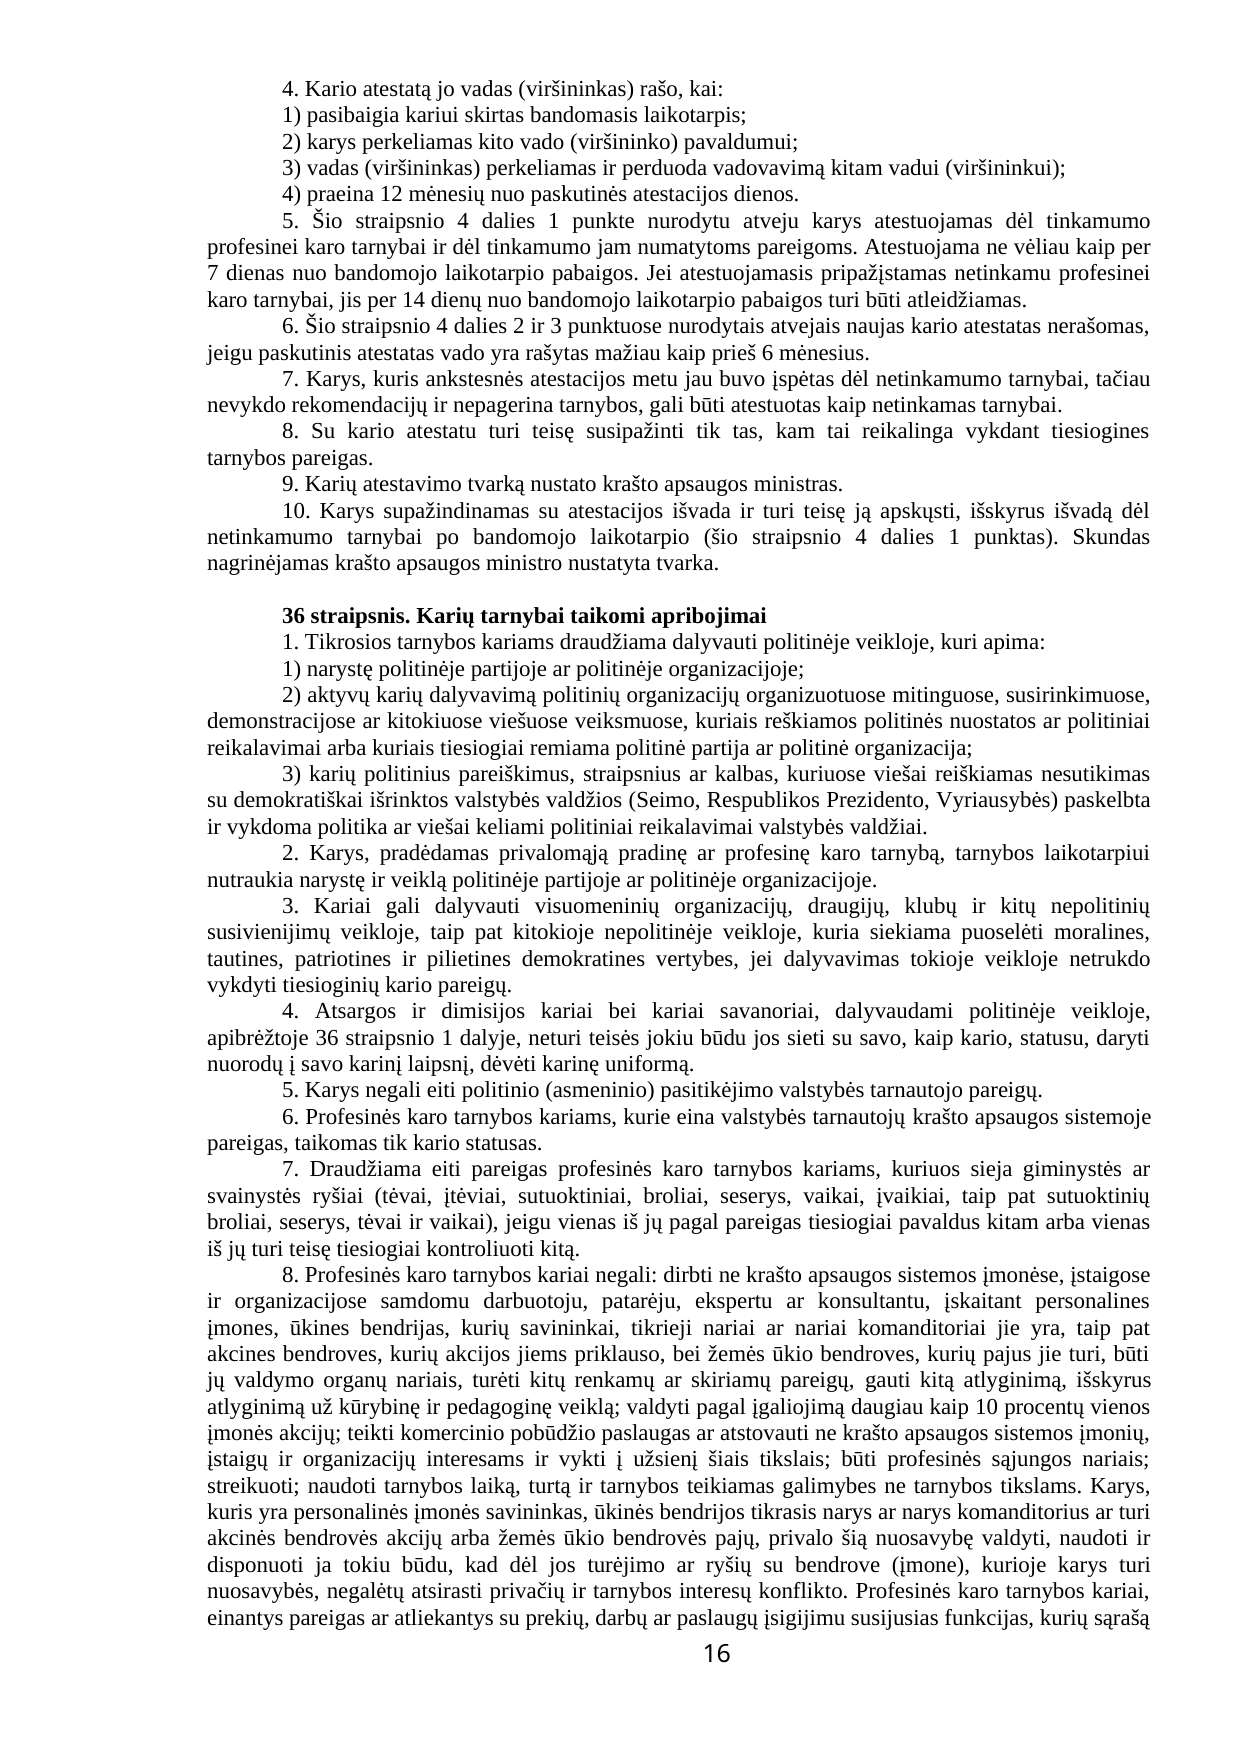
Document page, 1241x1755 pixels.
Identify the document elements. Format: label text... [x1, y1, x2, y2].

text 3. Kariai gali dalyvauti visuomeninių organizacijų, draugijų, klubų ir kitų nepolitinių susivienijimų veikloje, taip pat kitokioje nepolitinėje veikloje, kuria siekiama puoselėti moralines, tautines, patriotines ir pilietines demokratines vertybes, jei dalyvavimas tokioje veikloje netrukdo vykdyti tiesioginių kario pareigų. [207, 892, 1152, 997]
text 4. Atsargos ir dimisijos kariai bei kariai savanoriai, dalyvaudami politinėje veikloje, apibrėžtoje 36 straipsnio 1 dalyje, neturi teisės jokiu būdu jos sieti su savo, kaip kario, statusu, daryti nuorodų į savo karinį laipsnį, dėvėti karinę uniformą. [207, 997, 1152, 1076]
text 8. Su kario atestatu turi teisę susipažinti tik tas, kam tai reikalinga vykdant tiesiogines tarnybos pareigas. [207, 418, 1152, 470]
text 1. Tikrosios tarnybos kariams draudžiama dalyvauti politinėje veikloje, kuri apima: [207, 628, 1152, 655]
text 7. Karys, kuris ankstesnės atestacijos metu jau buvo įspėtas dėl netinkamumo tarnybai, tačiau nevykdo rekomendacijų ir nepagerina tarnybos, gali būti atestuotas kaip netinkamas tarnybai. [207, 365, 1152, 418]
text 4. Kario atestatą jo vadas (viršininkas) rašo, kai: [207, 75, 1152, 101]
text 6. Šio straipsnio 4 dalies 2 ir 3 punktuose nurodytais atvejais naujas kario atestatas nerašomas, jeigu paskutinis atestatas vado yra rašytas mažiau kaip prieš 6 mėnesius. [207, 312, 1152, 365]
text 9. Karių atestavimo tvarką nustato krašto apsaugos ministras. [207, 470, 1152, 497]
text 6. Profesinės karo tarnybos kariams, kurie eina valstybės tarnautojų krašto apsaugos sistemoje pareigas, taikomas tik kario statusas. [207, 1103, 1152, 1156]
text 3) vadas (viršininkas) perkeliamas ir perduoda vadovavimą kitam vadui (viršininkui); [207, 154, 1152, 180]
text 2) karys perkeliamas kito vado (viršininko) pavaldumui; [207, 128, 1152, 154]
text 10. Karys supažindinamas su atestacijos išvada ir turi teisę ją apskųsti, išskyrus išvadą dėl netinkamumo tarnybai po bandomojo laikotarpio (šio straipsnio 4 dalies 1 punktas). Skundas nagrinėjamas krašto apsaugos ministro nustatyta tvarka. [207, 497, 1152, 576]
text 3) karių politinius pareiškimus, straipsnius ar kalbas, kuriuose viešai reiškiamas nesutikimas su demokratiškai išrinktos valstybės valdžios (Seimo, Respublikos Prezidento, Vyriausybės) paskelbta ir vykdoma politika ar viešai keliami politiniai reikalavimai valstybės valdžiai. [207, 760, 1152, 839]
text 5. Šio straipsnio 4 dalies 1 punkte nurodytu atveju karys atestuojamas dėl tinkamumo profesinei karo tarnybai ir dėl tinkamumo jam numatytoms pareigoms. Atestuojama ne vėliau kaip per 7 dienas nuo bandomojo laikotarpio pabaigos. Jei atestuojamasis pripažįstamas netinkamu profesinei karo tarnybai, jis per 14 dienų nuo bandomojo laikotarpio pabaigos turi būti atleidžiamas. [207, 207, 1152, 312]
text 1) pasibaigia kariui skirtas bandomasis laikotarpis; [207, 101, 1152, 128]
text 2. Karys, pradėdamas privalomąją pradinę ar profesinę karo tarnybą, tarnybos laikotarpiui nutraukia narystę ir veiklą politinėje partijoje ar politinėje organizacijoje. [207, 839, 1152, 892]
text 8. Profesinės karo tarnybos kariai negali: dirbti ne krašto apsaugos sistemos įmonėse, įstaigose ir organizacijose samdomu darbuotoju, patarėju, ekspertu ar konsultantu, įskaitant personalines įmones, ūkines bendrijas, kurių savininkai, tikrieji nariai ar nariai komanditoriai jie yra, taip pat akcines bendroves, kurių akcijos jiems priklauso, bei žemės ūkio bendroves, kurių pajus jie turi, būti jų valdymo organų nariais, turėti kitų renkamų ar skiriamų pareigų, gauti kitą atlyginimą, išskyrus atlyginimą už kūrybinę ir pedagoginę veiklą; valdyti pagal įgaliojimą daugiau kaip 10 procentų vienos įmonės akcijų; teikti komercinio pobūdžio paslaugas ar atstovauti ne krašto apsaugos sistemos įmonių, įstaigų ir organizacijų interesams ir vykti į užsienį šiais tikslais; būti profesinės sąjungos nariais; streikuoti; naudoti tarnybos laiką, turtą ir tarnybos teikiamas galimybes ne tarnybos tikslams. Karys, kuris yra personalinės įmonės savininkas, ūkinės bendrijos tikrasis narys ar narys komanditorius ar turi akcinės bendrovės akcijų arba žemės ūkio bendrovės pajų, privalo šią nuosavybę valdyti, naudoti ir disponuoti ja tokiu būdu, kad dėl jos turėjimo ar ryšių su bendrove (įmone), kurioje karys turi nuosavybės, negalėtų atsirasti privačių ir tarnybos interesų konflikto. Profesinės karo tarnybos kariai, einantys pareigas ar atliekantys su prekių, darbų ar paslaugų įsigijimu susijusias funkcijas, kurių sąrašą [207, 1261, 1152, 1630]
text 2) aktyvų karių dalyvavimą politinių organizacijų organizuotuose mitinguose, susirinkimuose, demonstracijose ar kitokiuose viešuose veiksmuose, kuriais reškiamos politinės nuostatos ar politiniai reikalavimai arba kuriais tiesiogiai remiama politinė partija ar politinė organizacija; [207, 681, 1152, 760]
text 1) narystę politinėje partijoje ar politinėje organizacijoje; [207, 655, 1152, 681]
text 5. Karys negali eiti politinio (asmeninio) pasitikėjimo valstybės tarnautojo pareigų. [207, 1076, 1152, 1103]
text 36 straipsnis. Karių tarnybai taikomi apribojimai [207, 602, 1152, 628]
text 4) praeina 12 mėnesių nuo paskutinės atestacijos dienos. [207, 180, 1152, 207]
text 7. Draudžiama eiti pareigas profesinės karo tarnybos kariams, kuriuos sieja giminystės ar svainystės ryšiai (tėvai, įtėviai, sutuoktiniai, broliai, seserys, vaikai, įvaikiai, taip pat sutuoktinių broliai, seserys, tėvai ir vaikai), jeigu vienas iš jų pagal pareigas tiesiogiai pavaldus kitam arba vienas iš jų turi teisę tiesiogiai kontroliuoti kitą. [207, 1156, 1152, 1261]
